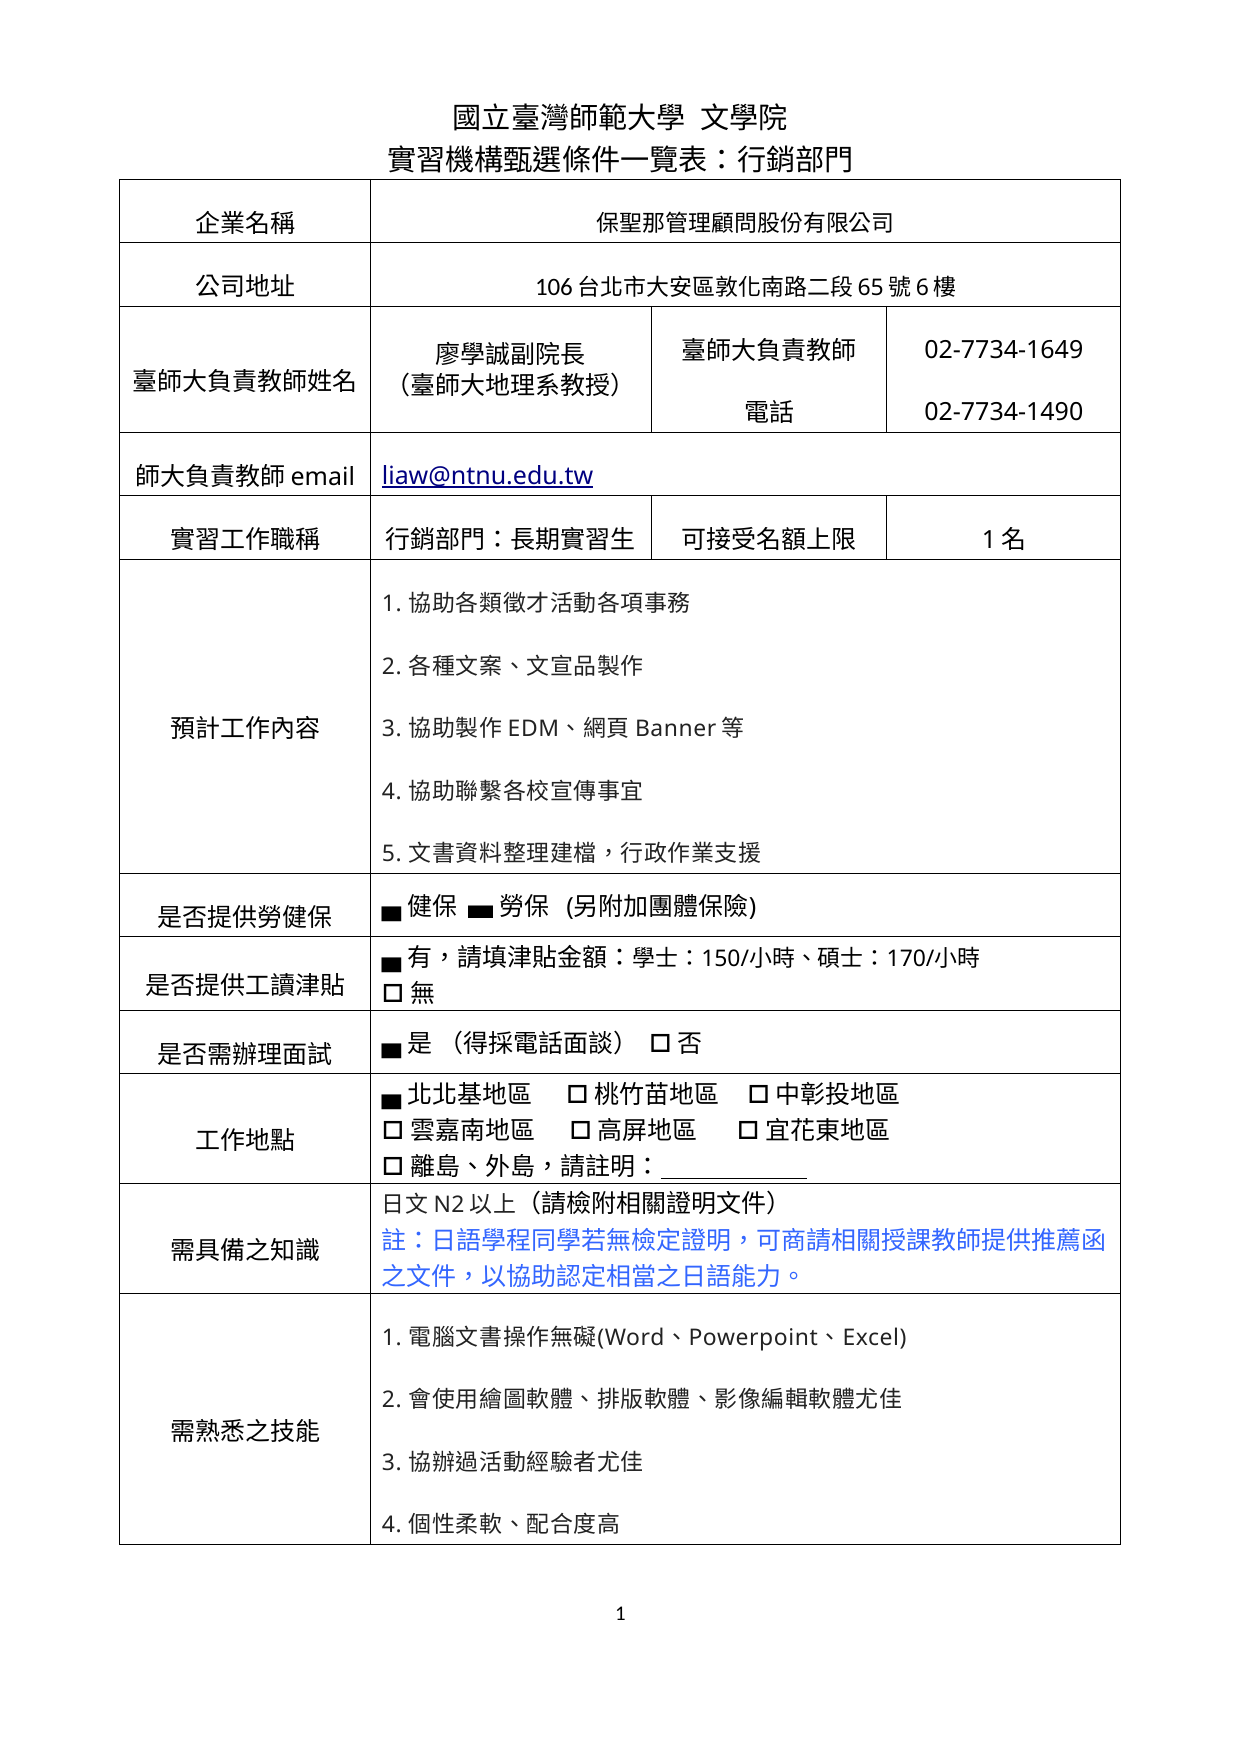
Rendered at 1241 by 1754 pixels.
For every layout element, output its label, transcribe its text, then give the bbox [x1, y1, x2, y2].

table_cell 工作地點 [120, 1074, 370, 1183]
table_cell 可接受名額上限 [652, 496, 886, 559]
table_cell 預計工作內容 [120, 560, 370, 872]
table_cell 1. 協助各類徵才活動各項事務 2. 各種文案、文宣品製作 3. 協助製作EDM、網頁Banner等 4. 協助聯繫各校宣傳事宜 5. 文書資料整理建檔，行政作業支援 [371, 560, 1120, 872]
table_cell 廖學誠副院長 （臺師大地理系教授） [371, 307, 651, 432]
table_cell 行銷部門：長期實習生 [371, 496, 651, 559]
text 國立臺灣師範大學 文學院 實習機構甄選條件一覽表：行銷部門 [75, 94, 1165, 179]
table_cell 公司地址 [120, 243, 370, 306]
table_cell 需具備之知識 [120, 1184, 370, 1293]
table_cell 臺師大負責教師姓名 [120, 307, 370, 432]
table_cell 106台北市大安區敦化南路二段65號6樓 [371, 243, 1120, 306]
table_cell 1. 電腦文書操作無礙(Word、Powerpoint、Excel) 2. 會使用繪圖軟體、排版軟體、影像編輯軟體尤佳 3. 協辦過活動經驗者尤佳 4. 個性柔軟、配合度高 [371, 1294, 1120, 1544]
table_header 企業名稱 [120, 180, 370, 242]
table_cell 是否提供工讀津貼 [120, 937, 370, 1009]
table_cell liaw@ntnu.edu.tw [371, 433, 1120, 495]
table_cell ▄ 是 （得採電話面談）  否 [371, 1011, 1120, 1073]
table_cell 臺師大負責教師 電話 [652, 307, 886, 432]
table_cell 需熟悉之技能 [120, 1294, 370, 1544]
table_cell 是否提供勞健保 [120, 874, 370, 936]
table_cell 實習工作職稱 [120, 496, 370, 559]
table_cell 是否需辦理面試 [120, 1011, 370, 1073]
table_cell ▄ 有，請填津貼金額：學士：150/小時、碩士：170/小時  無 [371, 937, 1120, 1009]
table_cell 02-7734-1649 02-7734-1490 [887, 307, 1120, 432]
table_cell ▄ 北北基地區  桃竹苗地區  中彰投地區  雲嘉南地區  高屏地區  宜花東地區  離島、外島，請註明： [371, 1074, 1120, 1183]
table_header 保聖那管理顧問股份有限公司 [371, 180, 1120, 242]
table_cell 日文N2以上（請檢附相關證明文件） 註：日語學程同學若無檢定證明，可商請相關授課教師提供推薦函之文件，以協助認定相當之日語能力。 [371, 1184, 1120, 1293]
table_cell 1名 [887, 496, 1120, 559]
table_cell 師大負責教師email [120, 433, 370, 495]
table_cell ▄ 健保 ▄ 勞保 (另附加團體保險) [371, 874, 1120, 936]
